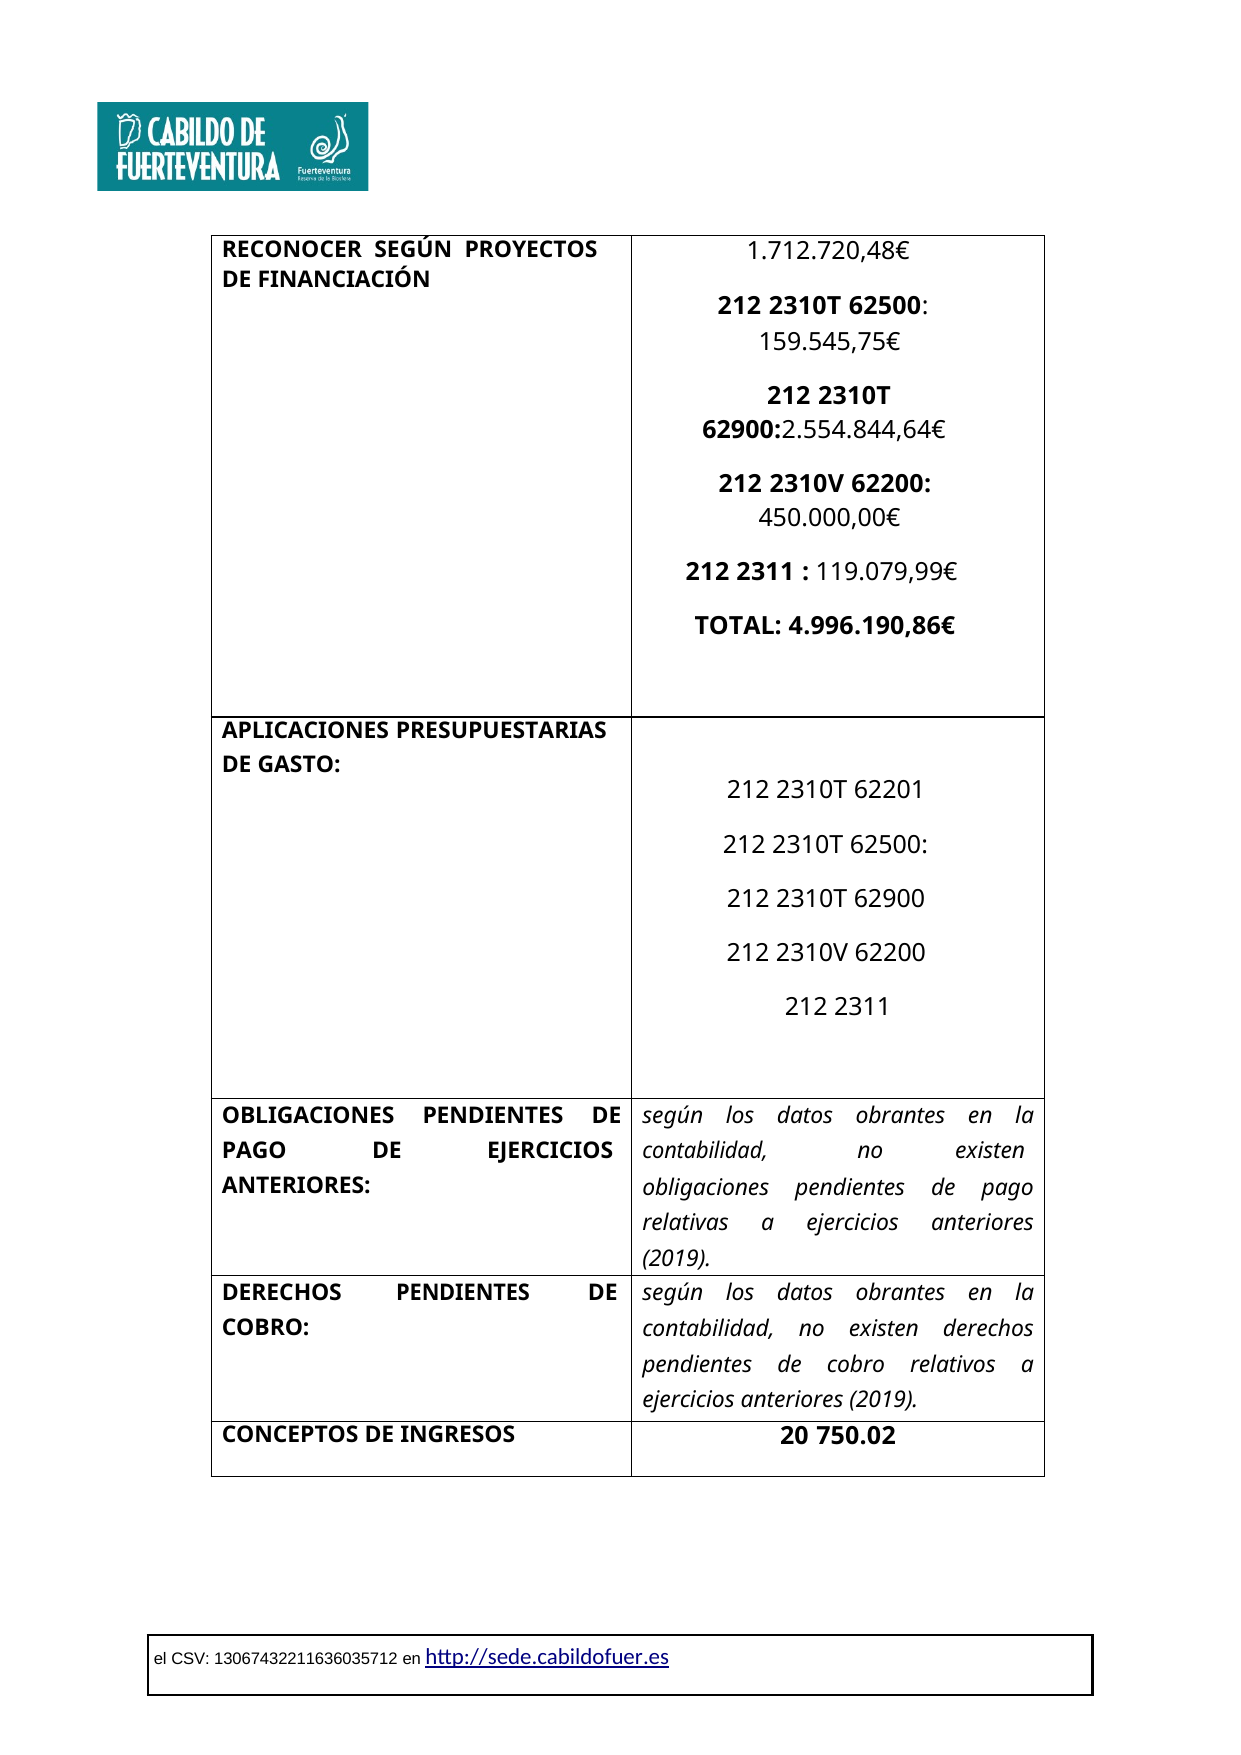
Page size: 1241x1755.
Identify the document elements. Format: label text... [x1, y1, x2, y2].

table_cell DE FINANCIACIÓN [212, 266, 631, 716]
table_cell 450.000,00€ [632, 498, 1044, 542]
table_cell según los datos obrantes en la contabilidad, no existen derechos pendientes de cobro relativos a ejercicios anteriores (2019). [632, 1276, 1044, 1421]
table_cell CONCEPTOS DE INGRESOS [212, 1422, 631, 1476]
table_cell 20 750.02 [632, 1422, 1044, 1476]
table_cell 212 2310T [632, 366, 1044, 410]
table_cell OBLIGACIONES PENDIENTES DE PAGO DE EJERCICIOS ANTERIORES: [212, 1099, 631, 1274]
table_cell 212 2310T 62900 [632, 869, 1044, 923]
table_header RECONOCER SEGÚN PROYECTOS [212, 236, 631, 266]
table_cell 212 2310T 62500: [632, 293, 1044, 322]
table_cell según los datos obrantes en la contabilidad, no existen obligaciones pendientes de pago relativas a ejercicios anteriores (2019). [632, 1099, 1044, 1274]
table_cell [632, 266, 1044, 292]
table_cell 212 2310V 62200: [632, 454, 1044, 498]
table_cell APLICACIONES PRESUPUESTARIAS [212, 718, 631, 747]
table_cell 212 2310T 62500: [632, 814, 1044, 869]
table_cell 212 2310T 62201 [632, 718, 1044, 814]
table_header 1.712.720,48€ [632, 236, 1044, 266]
table_cell 62900:2.554.844,64€ [632, 410, 1044, 454]
table_cell DE GASTO: [212, 747, 631, 1097]
table_cell 212 2310V 62200 [632, 923, 1044, 977]
table_cell 212 2311 [632, 977, 1044, 1097]
table_cell 212 2311 : 119.079,99€ [632, 542, 1044, 596]
table_cell 159.545,75€ [632, 322, 1044, 366]
table_cell TOTAL: 4.996.190,86€ [632, 596, 1044, 716]
table_cell DERECHOS PENDIENTES DE COBRO: [212, 1276, 631, 1421]
